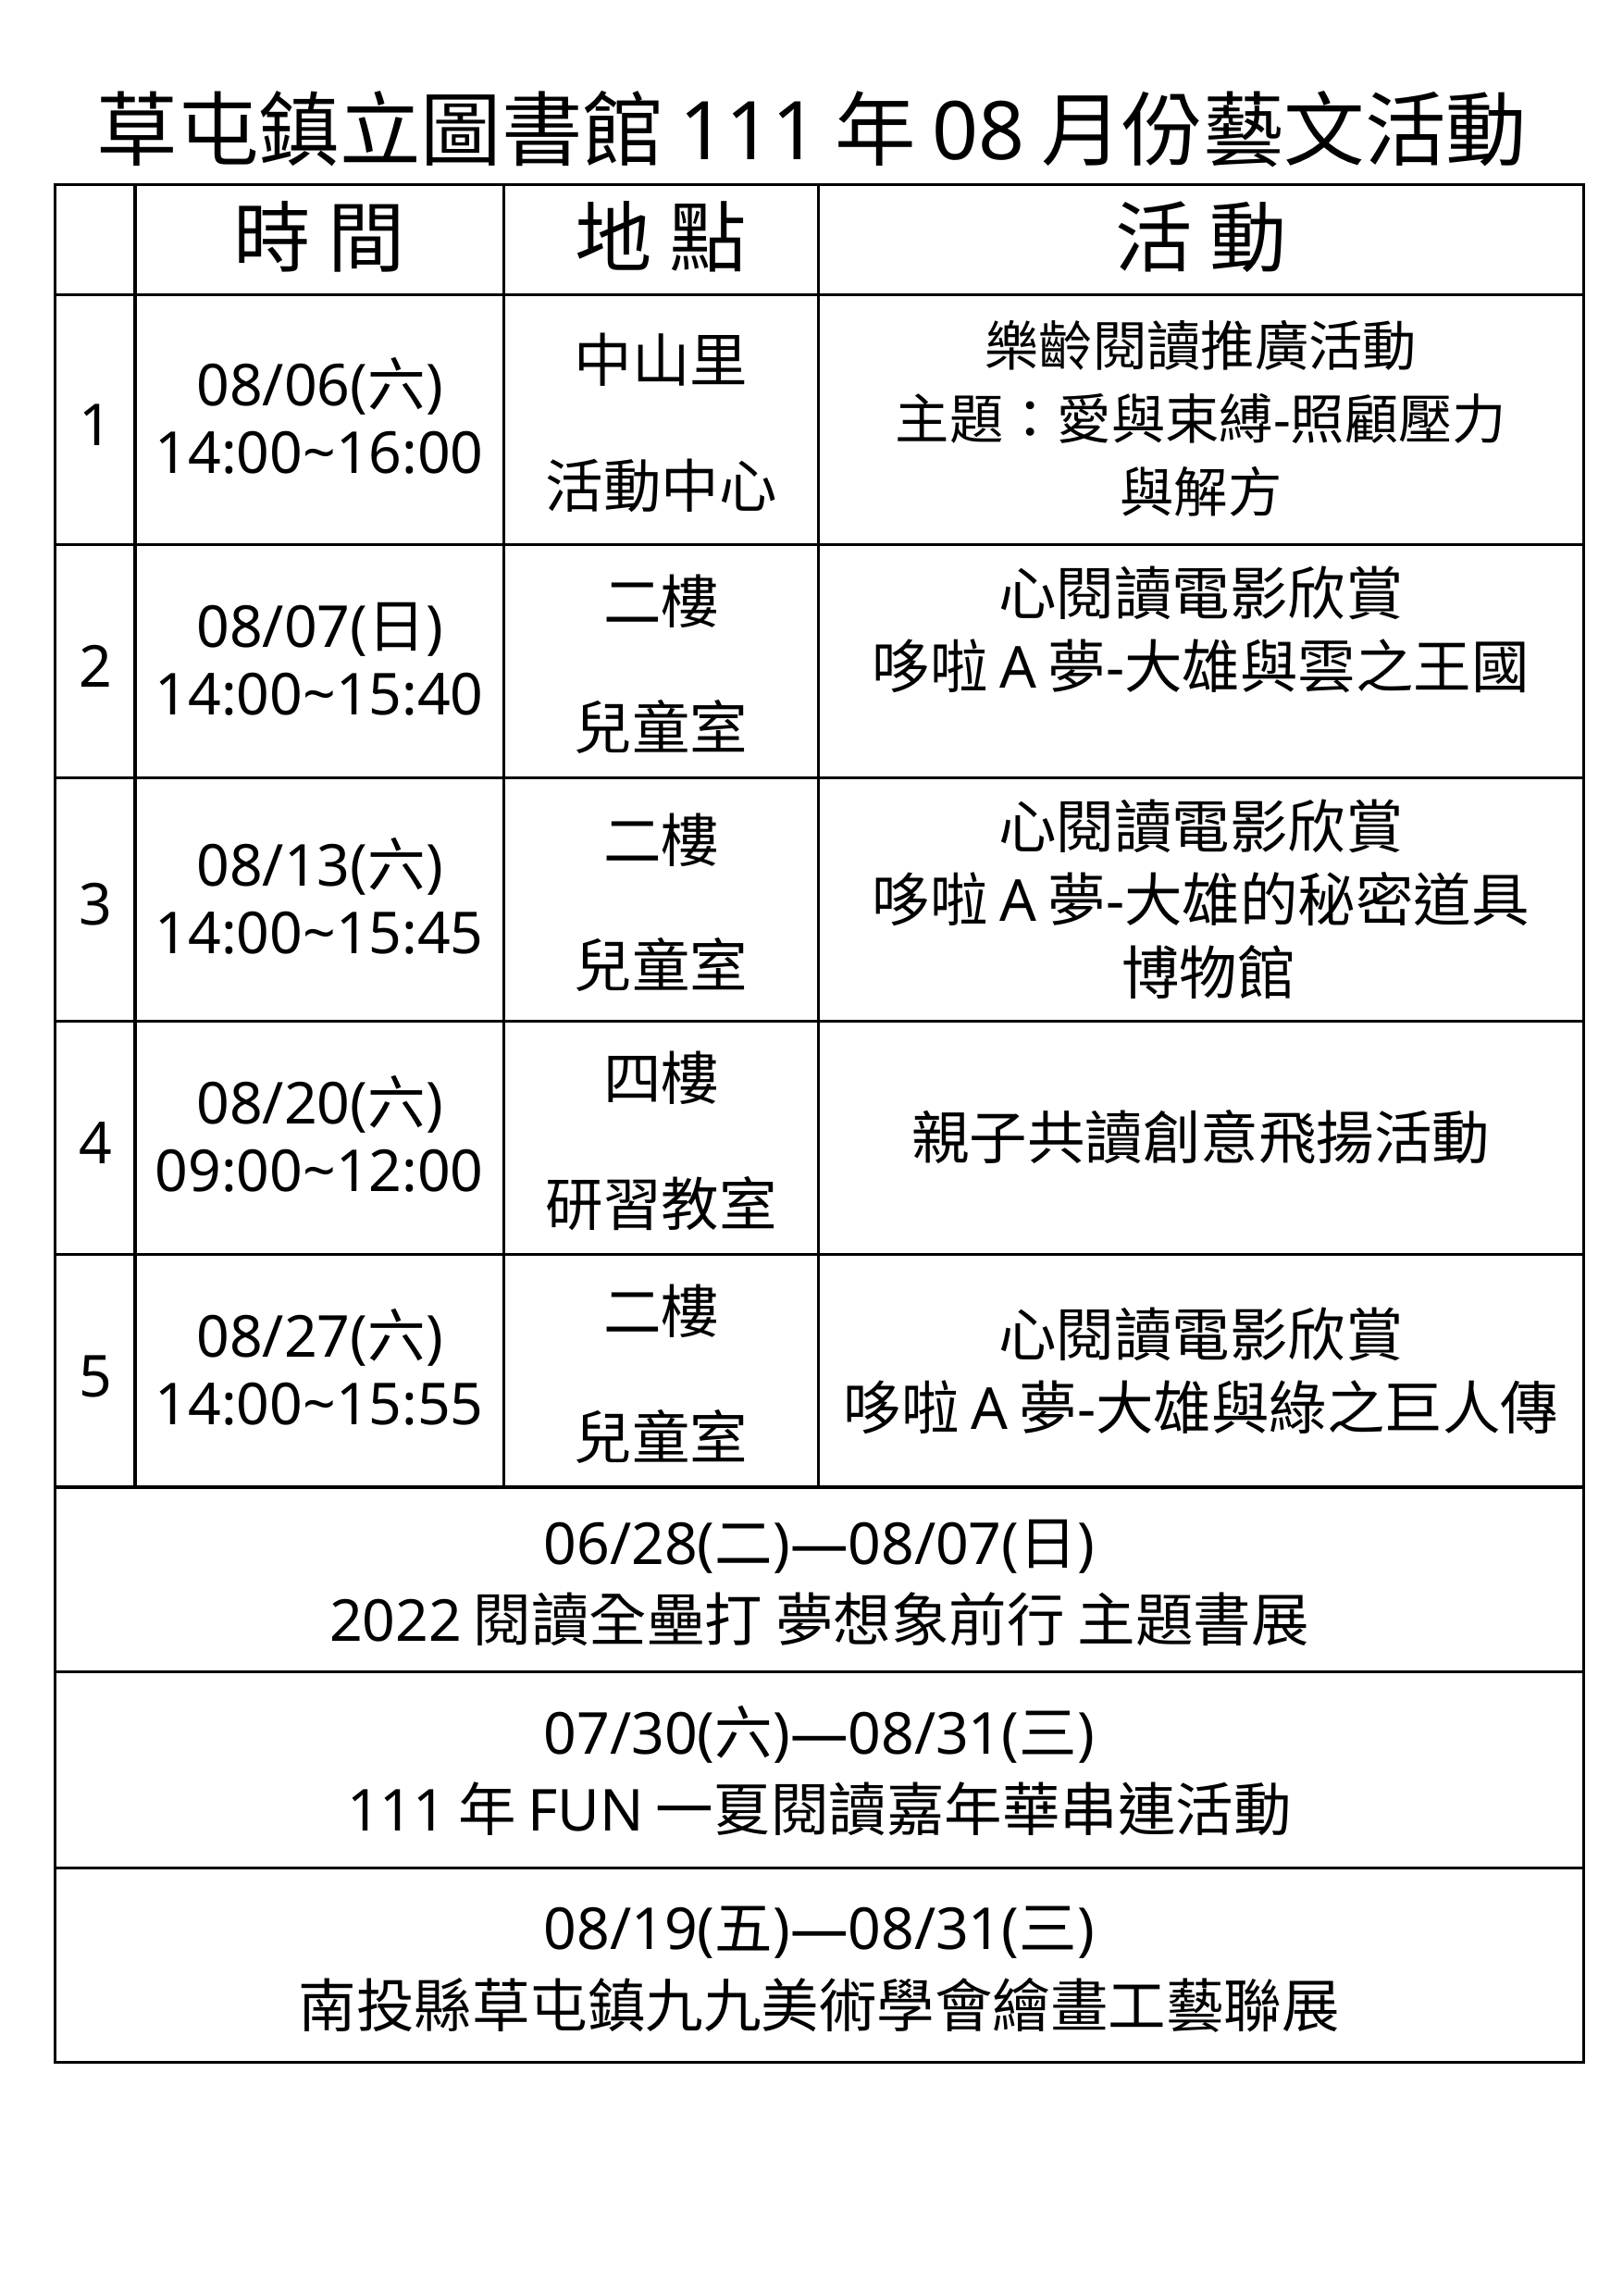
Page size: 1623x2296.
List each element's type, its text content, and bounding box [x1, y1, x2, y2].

table_header [56, 186, 133, 293]
table_cell 1 [56, 296, 133, 543]
table_cell 08/06(六) 14:00~16:00 [137, 296, 502, 543]
table_cell 4 [56, 1023, 133, 1252]
table_cell 心閱讀電影欣賞 哆啦A夢-大雄的秘密道具 博物館 [820, 779, 1582, 1020]
table_cell 心閱讀電影欣賞 哆啦A夢-大雄與雲之王國 [820, 546, 1582, 776]
table_cell 親子共讀創意飛揚活動 [820, 1023, 1582, 1252]
table_cell 二樓 兒童室 [505, 546, 817, 776]
text 草屯鎮立圖書館111年08月份藝文活動 [55, 66, 1568, 183]
table_cell 08/13(六) 14:00~15:45 [137, 779, 502, 1020]
table_cell 中山里 活動中心 [505, 296, 817, 543]
table_cell 08/27(六) 14:00~15:55 [137, 1256, 502, 1485]
table_header 活 動 [820, 186, 1582, 293]
table_cell 樂齡閱讀推廣活動 主題：愛與束縛-照顧壓力 與解方 [820, 296, 1582, 543]
table_cell 3 [56, 779, 133, 1020]
table_header 地 點 [505, 186, 817, 293]
table_cell 心閱讀電影欣賞 哆啦A夢-大雄與綠之巨人傳 [820, 1256, 1582, 1485]
table_header 時 間 [137, 186, 502, 293]
table_cell 2 [56, 546, 133, 776]
table_cell 08/19(五)—08/31(三) 南投縣草屯鎮九九美術學會繪畫工藝聯展 [56, 1869, 1582, 2061]
table_cell 08/07(日) 14:00~15:40 [137, 546, 502, 776]
table_cell 08/20(六) 09:00~12:00 [137, 1023, 502, 1252]
table_cell 5 [56, 1256, 133, 1485]
table_cell 二樓 兒童室 [505, 1256, 817, 1485]
table_cell 二樓 兒童室 [505, 779, 817, 1020]
table_cell 06/28(二)—08/07(日) 2022閱讀全壘打 夢想象前行 主題書展 [56, 1489, 1582, 1670]
table_cell 07/30(六)—08/31(三) 111年FUN一夏閱讀嘉年華串連活動 [56, 1673, 1582, 1867]
table_cell 四樓 研習教室 [505, 1023, 817, 1252]
